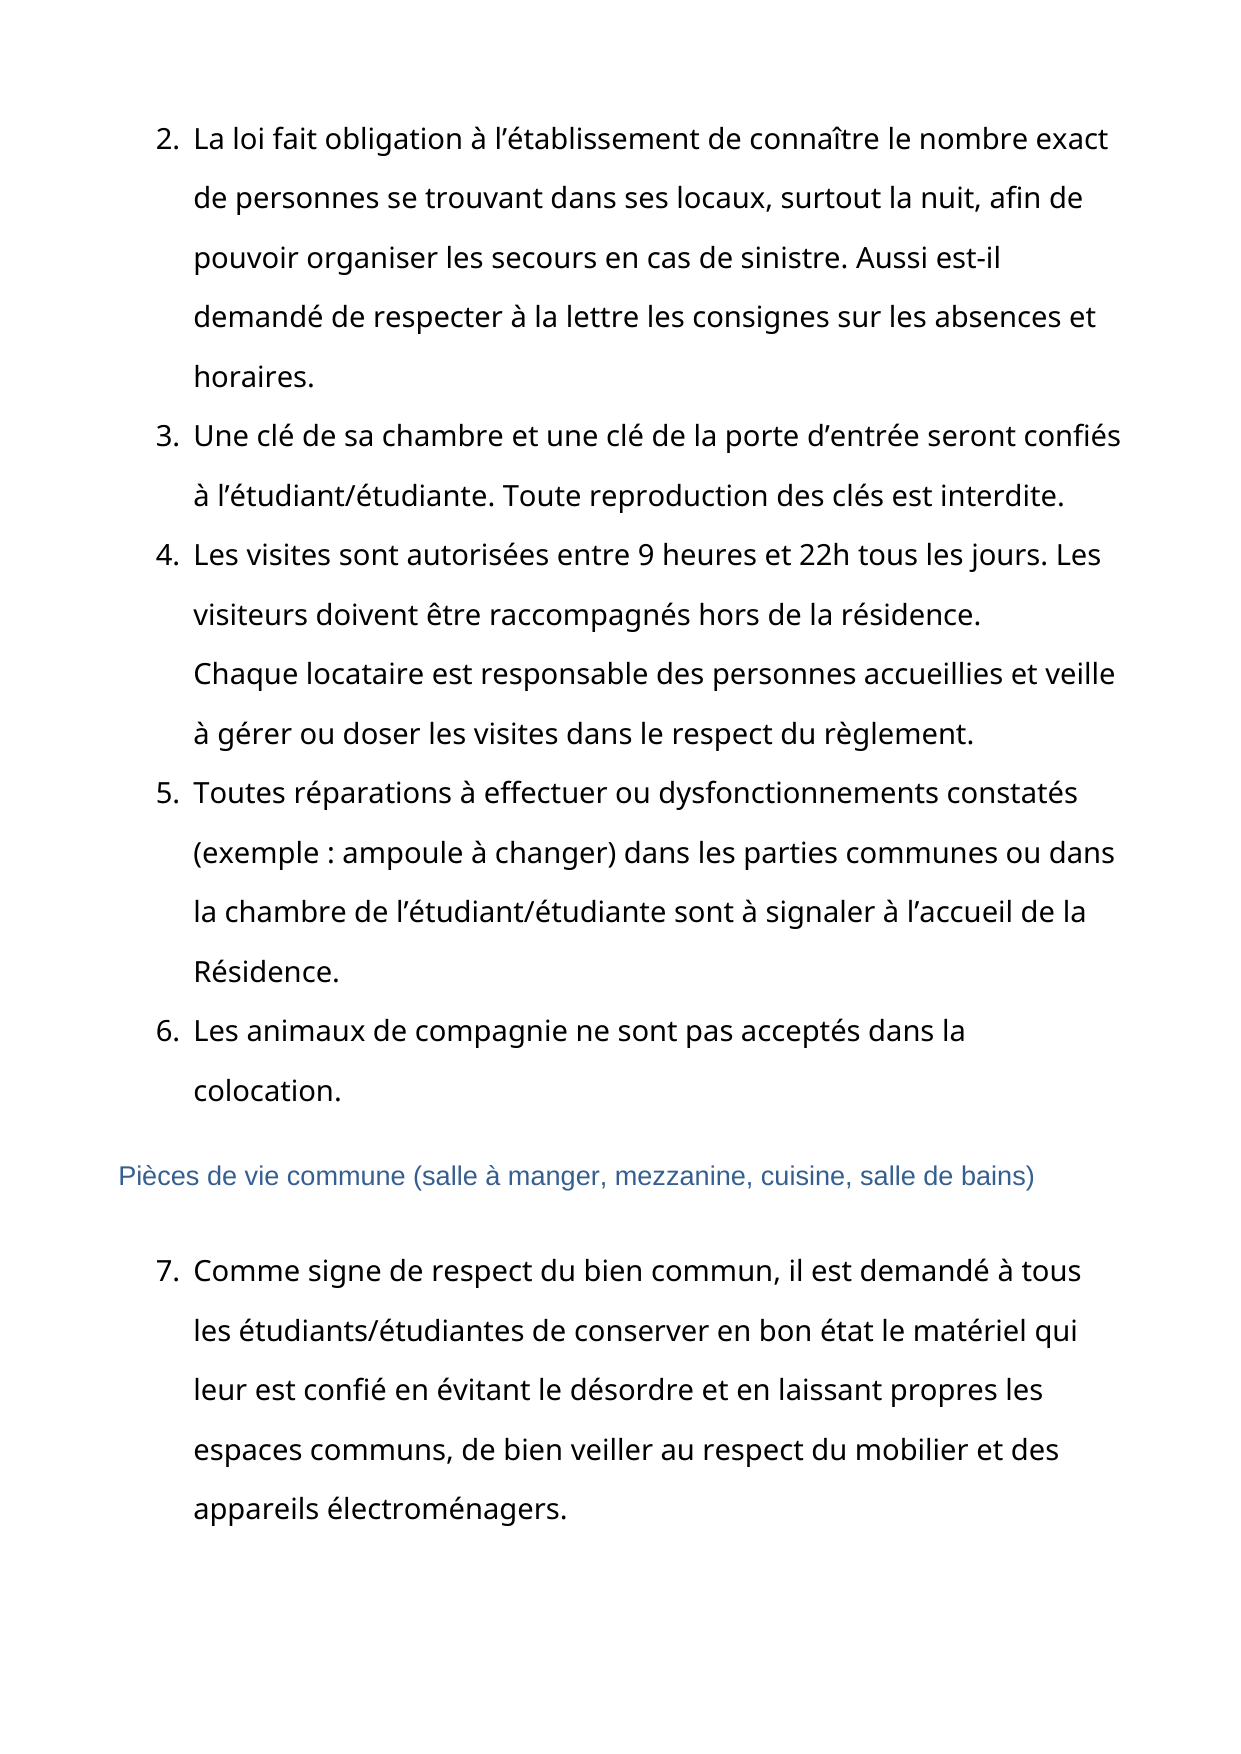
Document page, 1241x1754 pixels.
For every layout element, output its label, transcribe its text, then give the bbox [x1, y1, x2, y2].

list La loi fait obligation à l’établissement de connaître le nombre exact de personnes se trouvant dans ses locaux, surtout la nuit, afin de pouvoir organiser les secours en cas de sinistre. Aussi est-il demandé de respecter à la lettre les consignes sur les absences et horaires. [156, 118, 1122, 396]
list Comme signe de respect du bien commun, il est demandé à tous les étudiants/étudiantes de conserver en bon état le matériel qui leur est confié en évitant le désordre et en laissant propres les espaces communs, de bien veiller au respect du mobilier et des appareils électroménagers. [156, 1251, 1122, 1528]
list Les visites sont autorisées entre 9 heures et 22h tous les jours. Les visiteurs doivent être raccompagnés hors de la résidence. Chaque locataire est responsable des personnes accueillies et veille à gérer ou doser les visites dans le respect du règlement. [156, 534, 1122, 753]
list Une clé de sa chambre et une clé de la porte d’entrée seront confiés à l’étudiant/étudiante. Toute reproduction des clés est interdite. [156, 416, 1122, 515]
list Toutes réparations à effectuer ou dysfonctionnements constatés (exemple : ampoule à changer) dans les parties communes ou dans la chambre de l’étudiant/étudiante sont à signaler à l’accueil de la Résidence. [156, 772, 1122, 991]
subtitle Pièces de vie commune (salle à manger, mezzanine, cuisine, salle de bains) [118, 1160, 1122, 1191]
list Les animaux de compagnie ne sont pas acceptés dans la colocation. [156, 1010, 1122, 1109]
